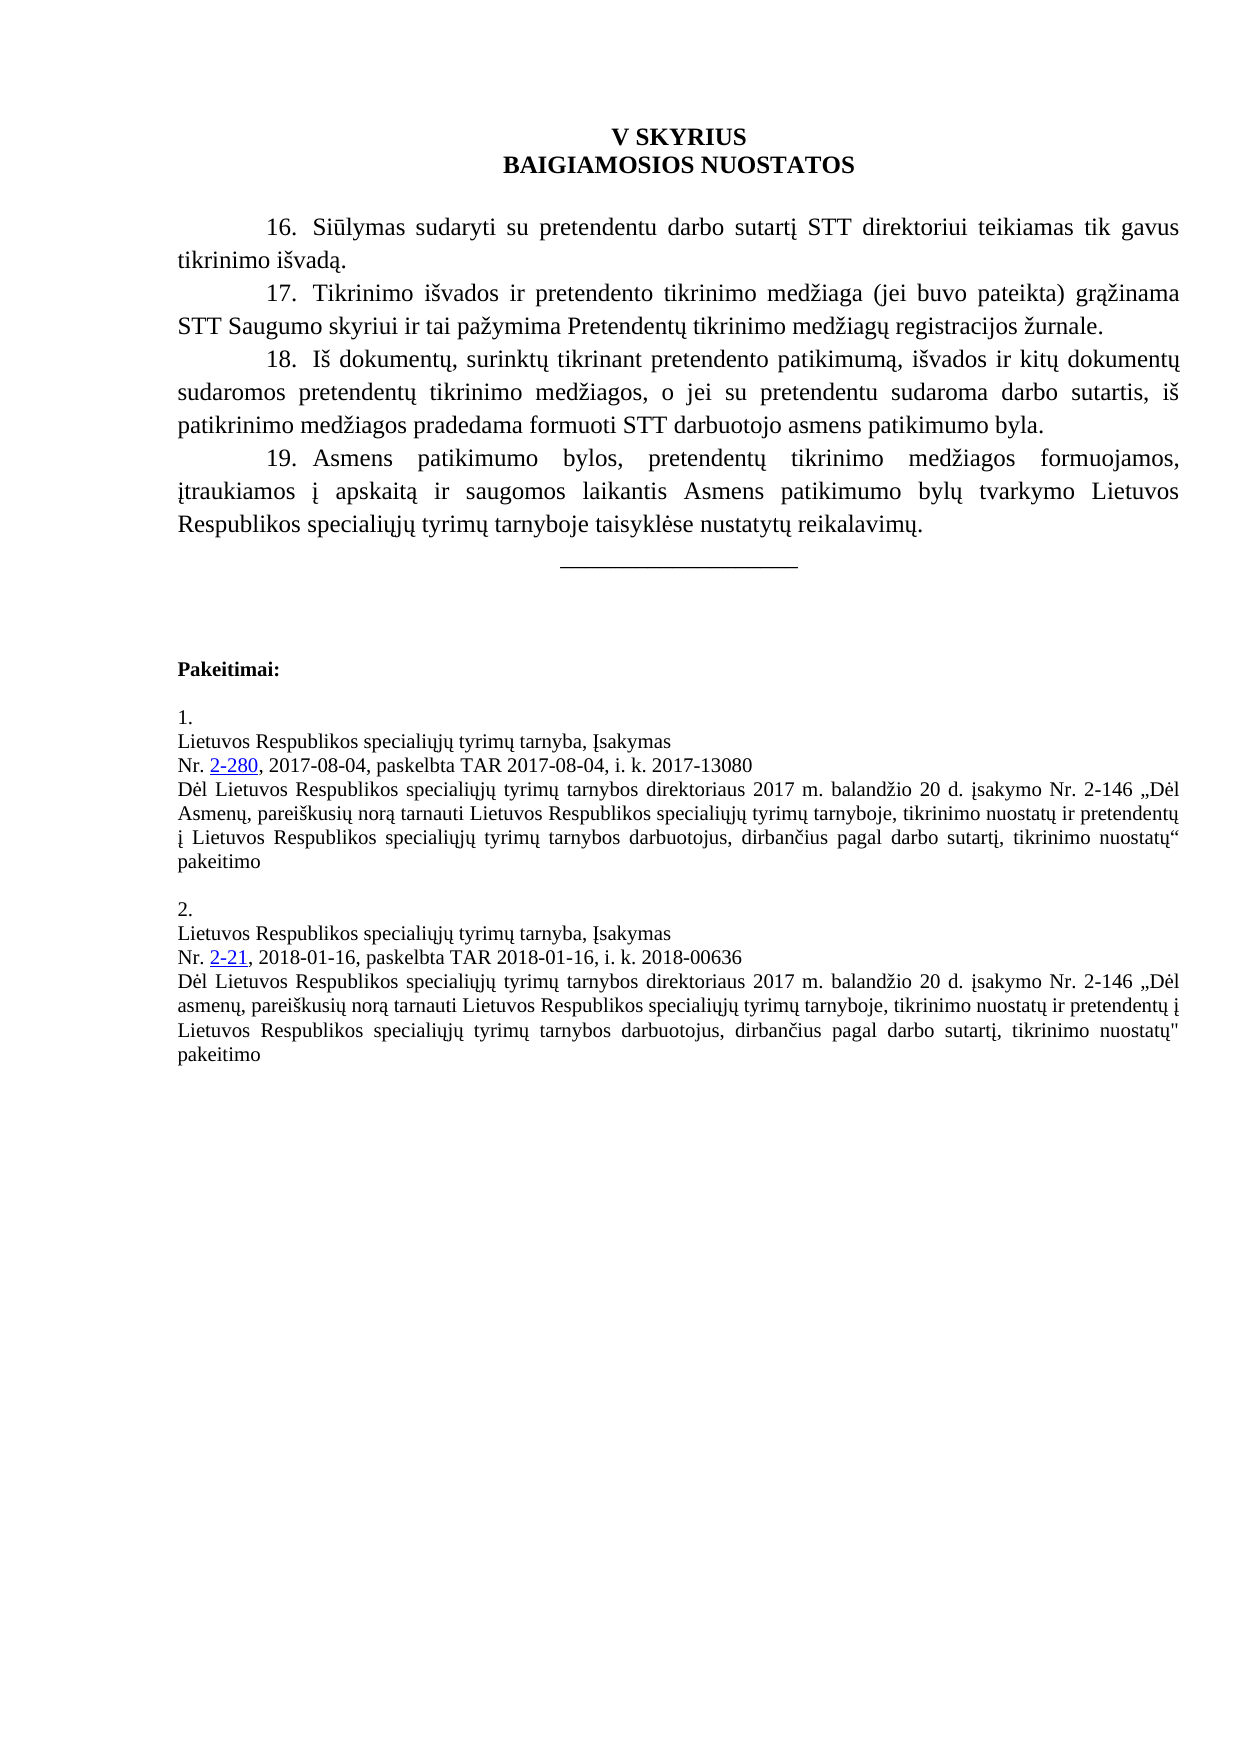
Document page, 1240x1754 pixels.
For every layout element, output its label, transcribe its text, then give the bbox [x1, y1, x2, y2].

text Nr. 2-21, 2018-01-16, paskelbta TAR 2018-01-16, i. k. 2018-00636 [177, 945, 1181, 969]
text Dėl Lietuvos Respublikos specialiųjų tyrimų tarnybos direktoriaus 2017 m. balandžio 20 d. įsakymo Nr. 2-146 „Dėl asmenų, pareiškusių norą tarnauti Lietuvos Respublikos specialiųjų tyrimų tarnyboje, tikrinimo nuostatų ir pretendentų į Lietuvos Respublikos specialiųjų tyrimų tarnybos darbuotojus, dirbančius pagal darbo sutartį, tikrinimo nuostatų" pakeitimo [177, 969, 1181, 1066]
text ___________________ [177, 542, 1181, 571]
text 16. Siūlymas sudaryti su pretendentu darbo sutartį STT direktoriui teikiamas tik gavus tikrinimo išvadą. [177, 212, 1181, 274]
text Lietuvos Respublikos specialiųjų tyrimų tarnyba, Įsakymas [177, 921, 1181, 945]
text BAIGIAMOSIOS NUOSTATOS [177, 150, 1181, 179]
text 18. Iš dokumentų, surinktų tikrinant pretendento patikimumą, išvados ir kitų dokumentų sudaromos pretendentų tikrinimo medžiagos, o jei su pretendentu sudaroma darbo sutartis, iš patikrinimo medžiagos pradedama formuoti STT darbuotojo asmens patikimumo byla. [177, 344, 1181, 439]
text 1. [177, 705, 1181, 729]
text V SKYRIUS [177, 122, 1181, 150]
text Pakeitimai: [177, 657, 1181, 681]
text 17. Tikrinimo išvados ir pretendento tikrinimo medžiaga (jei buvo pateikta) grąžinama STT Saugumo skyriui ir tai pažymima Pretendentų tikrinimo medžiagų registracijos žurnale. [177, 278, 1181, 340]
text 19. Asmens patikimumo bylos, pretendentų tikrinimo medžiagos formuojamos, įtraukiamos į apskaitą ir saugomos laikantis Asmens patikimumo bylų tvarkymo Lietuvos Respublikos specialiųjų tyrimų tarnyboje taisyklėse nustatytų reikalavimų. [177, 443, 1181, 538]
text Lietuvos Respublikos specialiųjų tyrimų tarnyba, Įsakymas [177, 729, 1181, 753]
text 2. [177, 897, 1181, 921]
text Nr. 2-280, 2017-08-04, paskelbta TAR 2017-08-04, i. k. 2017-13080 [177, 753, 1181, 777]
text Dėl Lietuvos Respublikos specialiųjų tyrimų tarnybos direktoriaus 2017 m. balandžio 20 d. įsakymo Nr. 2-146 „Dėl Asmenų, pareiškusių norą tarnauti Lietuvos Respublikos specialiųjų tyrimų tarnyboje, tikrinimo nuostatų ir pretendentų į Lietuvos Respublikos specialiųjų tyrimų tarnybos darbuotojus, dirbančius pagal darbo sutartį, tikrinimo nuostatų“ pakeitimo [177, 777, 1181, 873]
